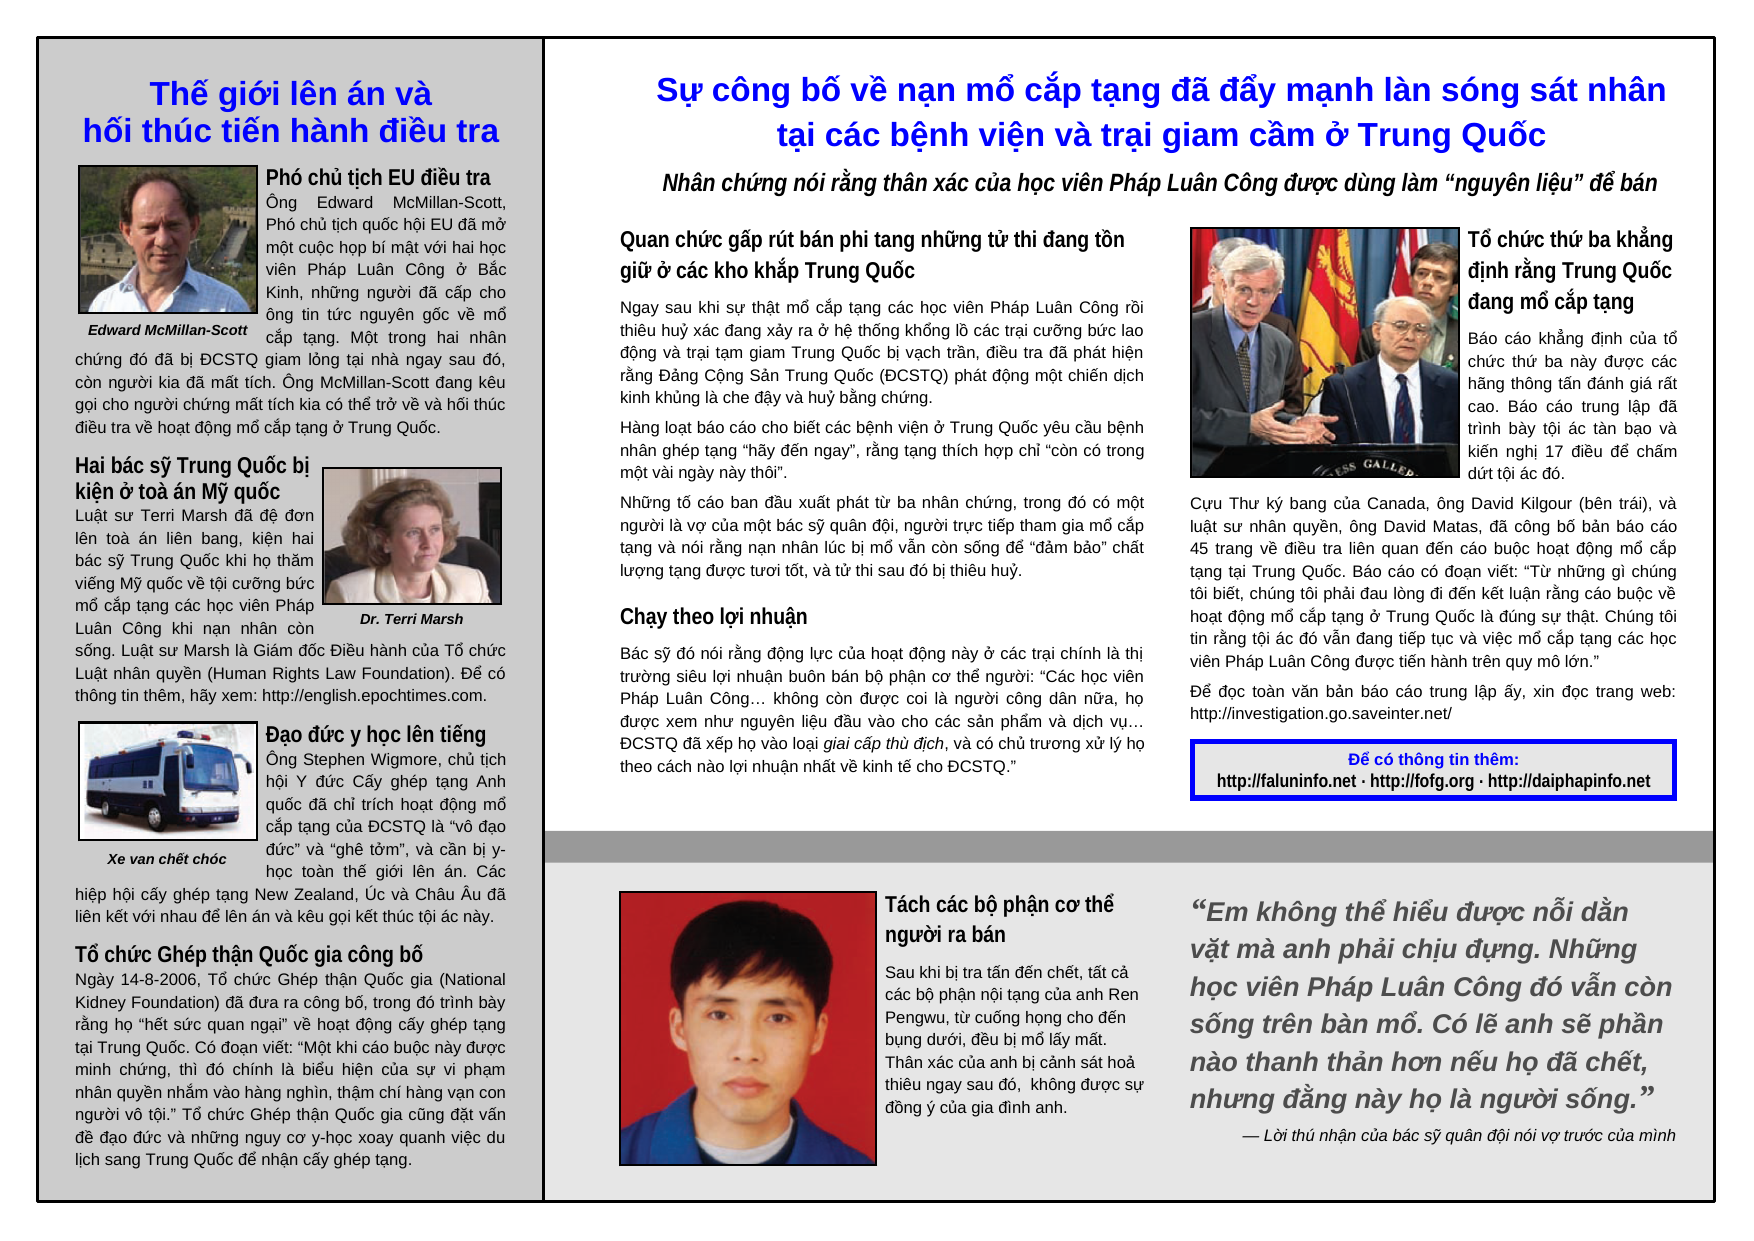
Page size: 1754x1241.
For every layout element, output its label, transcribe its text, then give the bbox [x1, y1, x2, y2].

text Quan chức gấp rút bán phi tang những tử thi đang tồn giữ ở các kho khắp Trung Quốc [620, 227, 1145, 283]
picture [1192, 229, 1458, 476]
text Luật sư Terri Marsh đã đệ đơn lên toà án liên bang, kiện hai bác sỹ Trung Quốc khi họ thăm viếng Mỹ quốc về tội cưỡng bức mổ cắp tạng các học viên Pháp Luân Công khi nạn nhân còn sống. Luật sư Marsh là Giám đốc Điều hành của Tổ chức Luật nhân quyền (Human Rights Law Foundation). Để có thông tin thêm, hãy xem: http://english.epochtimes.com. [75, 504, 506, 706]
text — Lời thú nhận của bác sỹ quân đội nói vợ trước của mình [1189, 1124, 1677, 1146]
text Thế giới lên án và hối thúc tiến hành điều tra [75, 75, 506, 149]
text Nhân chứng nói rằng thân xác của học viên Pháp Luân Công được dùng làm “nguyên liệu” để bán [633, 168, 1691, 196]
text Báo cáo khẳng định của tổ chức thứ ba này được các hãng thông tấn đánh giá rất cao. Báo cáo trung lập đã trình bày tội ác tàn bạo và kiến nghị 17 điều để chấm dứt tội ác đó. [1190, 327, 1677, 484]
text Để đọc toàn văn bản báo cáo trung lập ấy, xin đọc trang web: http://investigation.go.saveinter.net/ [1190, 679, 1677, 724]
text Để có thông tin thêm: http://faluninfo.net . http://fofg.org . http://daiphapinfo.net [1195, 744, 1672, 795]
text Dr. Terri Marsh [322, 611, 502, 627]
picture [80, 167, 256, 312]
picture [324, 469, 500, 603]
text Ông Edward McMillan-Scott, Phó chủ tịch quốc hội EU đã mở một cuộc họp bí mật với hai học viên Pháp Luân Công ở Bắc Kinh, những người đã cấp cho ông tin tức nguyên gốc về mổ cắp tạng. Một trong hai nhân chứng đó đã bị ĐCSTQ giam lỏng tại nhà ngay sau đó, còn người kia đã mất tích. Ông McMillan-Scott đang kêu gọi cho người chứng mất tích kia có thể trở về và hối thúc điều tra về hoạt động mổ cắp tạng ở Trung Quốc. [75, 190, 506, 438]
picture [621, 893, 875, 1164]
text Sự công bố về nạn mổ cắp tạng đã đẩy mạnh làn sóng sát nhân tại các bệnh viện và trại giam cầm ở Trung Quốc [640, 72, 1683, 154]
text “Em không thể hiểu được nỗi dằn vặt mà anh phải chịu đựng. Những học viên Pháp Luân Công đó vẫn còn sống trên bàn mổ. Có lẽ anh sẽ phần nào thanh thản hơn nếu họ đã chết, nhưng đằng này họ là người sống.” [1189, 891, 1677, 1116]
text Bác sỹ đó nói rằng động lực của hoạt động này ở các trại chính là thị trường siêu lợi nhuận buôn bán bộ phận cơ thể người: “Các học viên Pháp Luân Công… không còn được coi là người công dân nữa, họ được xem như nguyên liệu đầu vào cho các sản phẩm và dịch vụ… ĐCSTQ đã xếp họ vào loại giai cấp thù địch, và có chủ trương xử lý họ theo cách nào lợi nhuận nhất về kinh tế cho ĐCSTQ.” [620, 642, 1145, 777]
text [75, 164, 257, 190]
text Cựu Thư ký bang của Canada, ông David Kilgour (bên trái), và luật sư nhân quyền, ông David Matas, đã công bố bản báo cáo 45 trang về điều tra liên quan đến cáo buộc hoạt động mổ cắp tạng tại Trung Quốc. Báo cáo có đoạn viết: “Từ những gì chúng tôi biết, chúng tôi phải đau lòng đi đến kết luận rằng cáo buộc về hoạt động mổ cắp tạng ở Trung Quốc là đúng sự thật. Chúng tôi tin rằng tội ác đó vẫn đang tiếp tục và việc mổ cắp tạng các học viên Pháp Luân Công được tiến hành trên quy mô lớn.” [1190, 492, 1677, 672]
text Sau khi bị tra tấn đến chết, tất cả các bộ phận nội tạng của anh Ren Pengwu, từ cuống họng cho đến bụng dưới, đều bị mổ lấy mất. Thân xác của anh bị cảnh sát hoả thiêu ngay sau đó, không được sự đồng ý của gia đình anh. [877, 960, 1144, 1118]
text Hai bác sỹ Trung Quốc bị kiện ở toà án Mỹ quốc [75, 453, 506, 504]
picture [80, 724, 256, 839]
text Tổ chức Ghép thận Quốc gia công bố [75, 942, 506, 968]
text Xe van chết chóc [77, 851, 258, 867]
text Tổ chức thứ ba khẳng định rằng Trung Quốc đang mổ cắp tạng [1460, 227, 1677, 314]
text Phó chủ tịch EU điều tra [258, 164, 506, 190]
text Chạy theo lợi nhuận [620, 603, 1145, 629]
text Những tố cáo ban đầu xuất phát từ ba nhân chứng, trong đó có một người là vợ của một bác sỹ quân đội, người trực tiếp tham gia mổ cắp tạng và nói rằng nạn nhân lúc bị mổ vẫn còn sống để “đảm bảo” chất lượng tạng được tươi tốt, và tử thi sau đó bị thiêu huỷ. [620, 491, 1145, 581]
text Hàng loạt báo cáo cho biết các bệnh viện ở Trung Quốc yêu cầu bệnh nhân ghép tạng “hãy đến ngay”, rằng tạng thích hợp chỉ “còn có trong một vài ngày này thôi”. [620, 416, 1145, 483]
text Ngay sau khi sự thật mổ cắp tạng các học viên Pháp Luân Công rồi thiêu huỷ xác đang xảy ra ở hệ thống khổng lồ các trại cưỡng bức lao động và trại tạm giam Trung Quốc bị vạch trần, điều tra đã phát hiện rằng Đảng Cộng Sản Trung Quốc (ĐCSTQ) phát động một chiến dịch kinh khủng là che đậy và huỷ bằng chứng. [620, 296, 1145, 408]
text Ngày 14-8-2006, Tổ chức Ghép thận Quốc gia (National Kidney Foundation) đã đưa ra công bố, trong đó trình bày rằng họ “hết sức quan ngại” về hoạt động cấy ghép tạng tại Trung Quốc. Có đoạn viết: “Một khi cáo buộc này được minh chứng, thì đó chính là biểu hiện của sự vi phạm nhân quyền nhắm vào hàng nghìn, thậm chí hàng vạn con người vô tội.” Tổ chức Ghép thận Quốc gia cũng đặt vấn đề đạo đức và những nguy cơ y-học xoay quanh việc du lịch sang Trung Quốc để nhận cấy ghép tạng. [75, 968, 506, 1170]
text Đạo đức y học lên tiếng [258, 721, 506, 747]
text Ông Stephen Wigmore, chủ tịch hội Y đức Cấy ghép tạng Anh quốc đã chỉ trích hoạt động mổ cắp tạng của ĐCSTQ là “vô đạo đức” và “ghê tởm”, và cần bị y-học toàn thế giới lên án. Các hiệp hội cấy ghép tạng New Zealand, Úc và Châu Âu đã liên kết với nhau để lên án và kêu gọi kết thúc tội ác này. [75, 747, 506, 927]
text Tách các bộ phận cơ thể người ra bán [877, 891, 1144, 948]
text Edward McMillan-Scott [78, 322, 258, 338]
